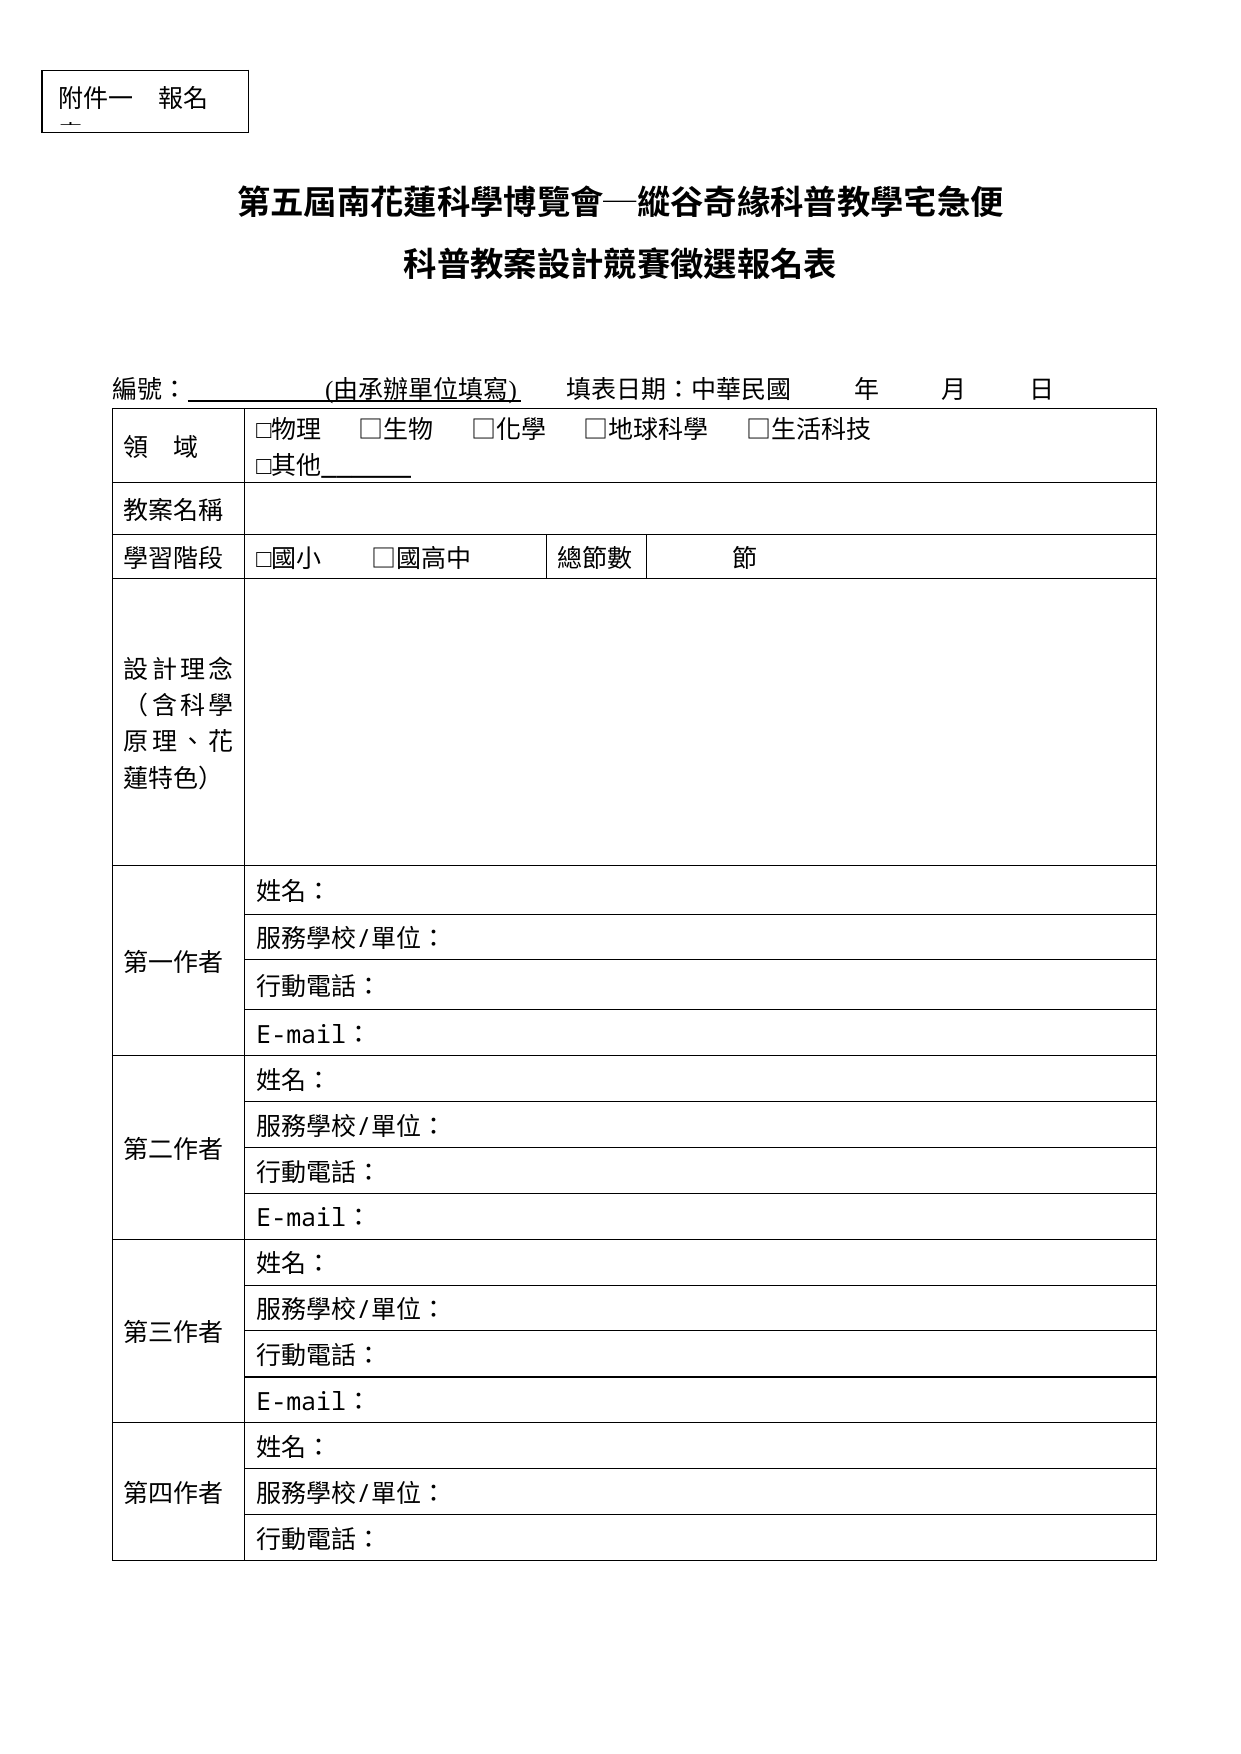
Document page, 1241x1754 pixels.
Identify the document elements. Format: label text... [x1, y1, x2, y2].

table_cell 節 [647, 535, 1156, 578]
table_cell 第一作者 [113, 866, 244, 1055]
table_cell 教案名稱 [113, 483, 244, 534]
table_cell □國小 □國高中 [245, 535, 546, 578]
table_cell 總節數 [547, 535, 646, 578]
table_cell E-mail： [245, 1378, 1156, 1422]
table_cell 服務學校/單位： [245, 1102, 1156, 1147]
table_cell 服務學校/單位： [245, 1286, 1156, 1330]
table_cell [245, 483, 1156, 534]
table_cell 行動電話： [245, 1515, 1156, 1560]
table_cell 行動電話： [245, 960, 1156, 1009]
text [43, 71, 248, 132]
text 編號： (由承辦單位填寫) 填表日期：中華民國 年 月 日 [112, 346, 1128, 408]
text 第五屆南花蓮科學博覽會─縱谷奇緣科普教學宅急便 [112, 158, 1128, 221]
table_cell 第二作者 [113, 1056, 244, 1238]
table_cell 姓名： [245, 866, 1156, 914]
table_cell E-mail： [245, 1194, 1156, 1238]
table_cell 行動電話： [245, 1331, 1156, 1376]
table_cell 學習階段 [113, 535, 244, 578]
table_cell 姓名： [245, 1240, 1156, 1284]
table_cell [245, 579, 1156, 865]
table_header □物理 □生物 □化學 □地球科學 □生活科技 □其他______ [245, 409, 1156, 482]
text 科普教案設計競賽徵選報名表 [112, 221, 1128, 283]
text 附件一 報名表 [58, 78, 232, 124]
table_cell 服務學校/單位： [245, 1469, 1156, 1514]
table_cell 行動電話： [245, 1148, 1156, 1193]
table_cell 第四作者 [113, 1423, 244, 1560]
table_cell 第三作者 [113, 1240, 244, 1422]
table_cell 姓名： [245, 1056, 1156, 1101]
table_cell 姓名： [245, 1423, 1156, 1468]
table_header 領 域 [113, 409, 244, 482]
table_cell 服務學校/單位： [245, 915, 1156, 959]
table_cell 設計理念（含科學原理、花蓮特色） [113, 579, 244, 865]
table_cell E-mail： [245, 1010, 1156, 1055]
